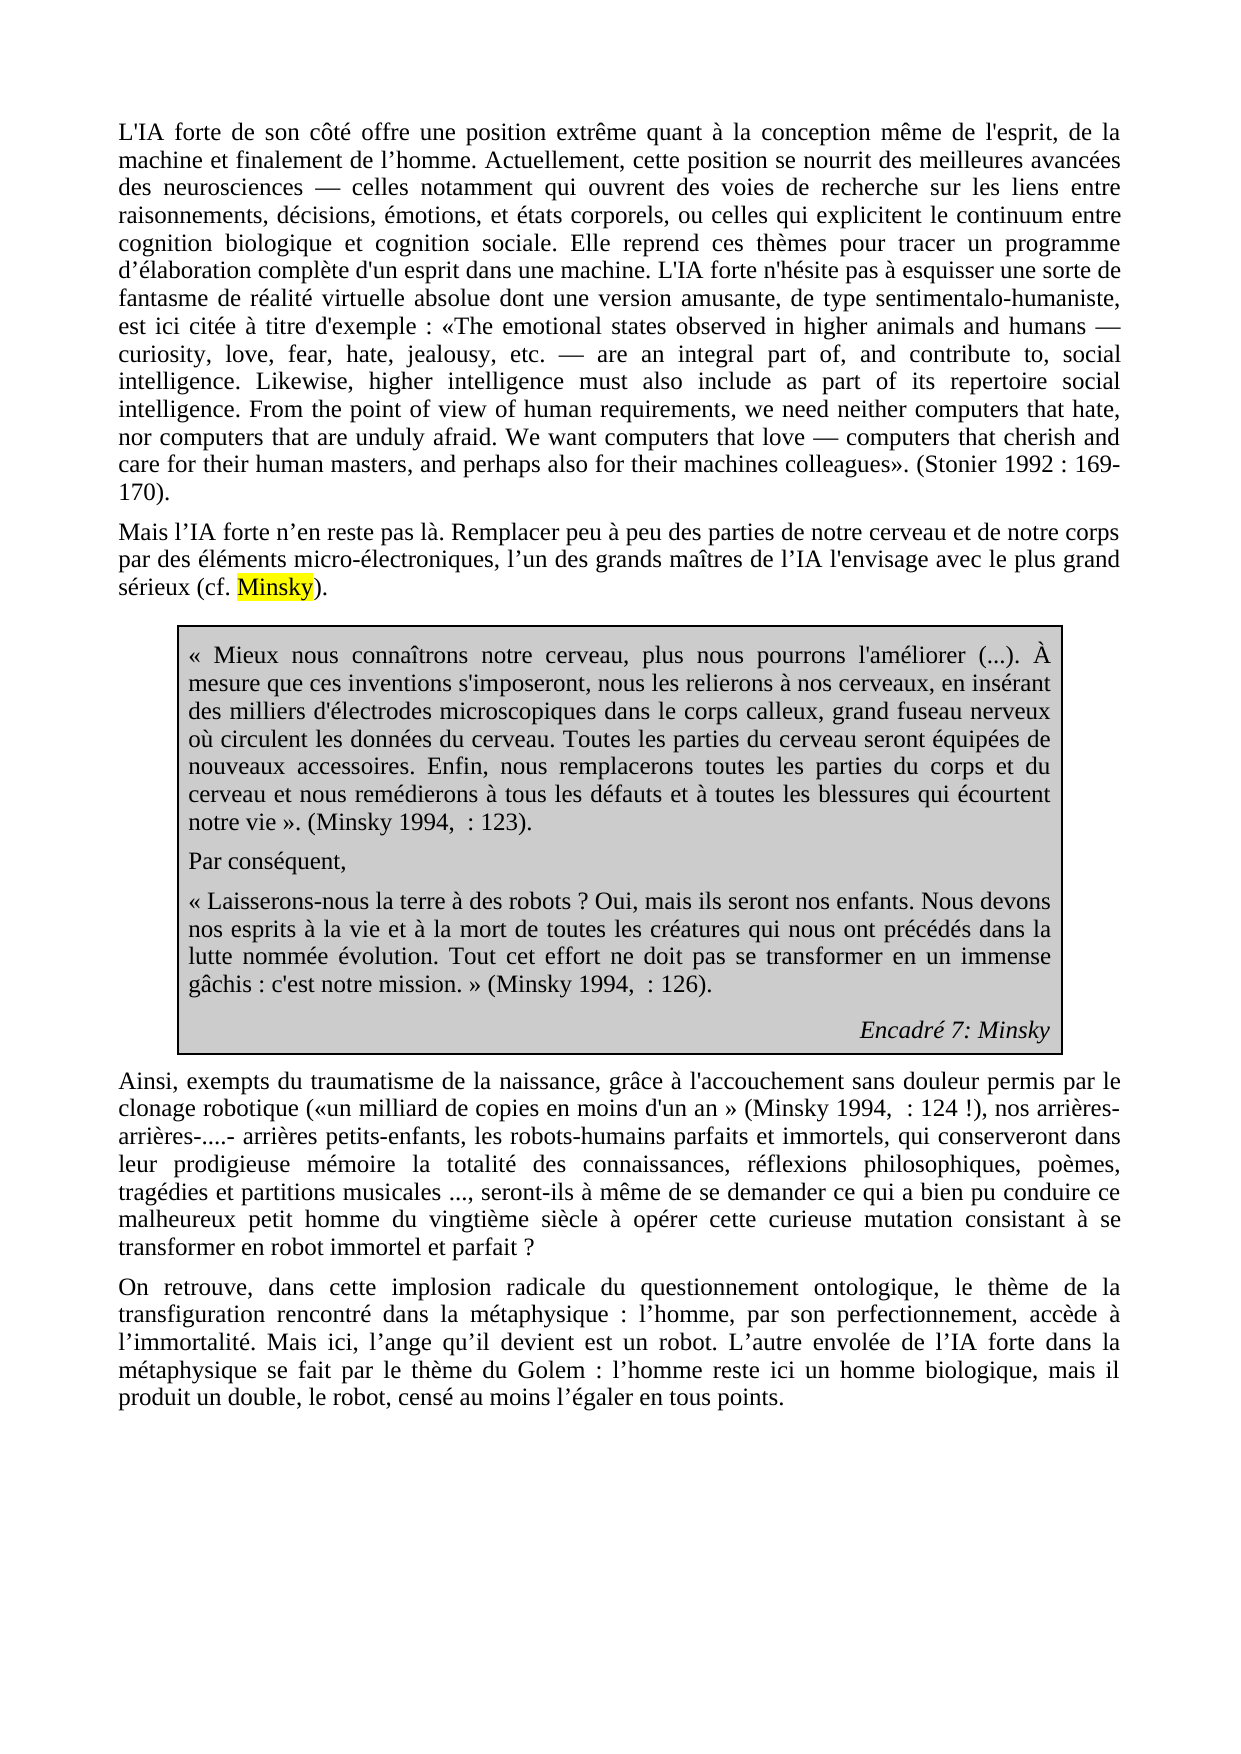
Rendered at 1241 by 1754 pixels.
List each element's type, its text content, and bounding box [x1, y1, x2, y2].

text Ainsi, exempts du traumatisme de la naissance, grâce à l'accouchement sans douleur permis par le clonage robotique («un milliard de copies en moins d'un an » (Minsky 1994, : 124 !), nos arrières-arrières-....- arrières petits-enfants, les robots-humains parfaits et immortels, qui conserveront dans leur prodigieuse mémoire la totalité des connaissances, réflexions philosophiques, poèmes, tragédies et partitions musicales ..., seront-ils à même de se demander ce qui a bien pu conduire ce malheureux petit homme du vingtième siècle à opérer cette curieuse mutation consistant à se transformer en robot immortel et parfait ? [118, 613, 1122, 1261]
text Mais l’IA forte n’en reste pas là. Remplacer peu à peu des parties de notre cerveau et de notre corps par des éléments micro-électroniques, l’un des grands maîtres de l’IA l'envisage avec le plus grand sérieux (cf. Minsky). [118, 518, 1122, 601]
text « Mieux nous connaîtrons notre cerveau, plus nous pourrons l'améliorer (...). À mesure que ces inventions s'imposeront, nous les relierons à nos cerveaux, en insérant des milliers d'électrodes microscopiques dans le corps calleux, grand fuseau nerveux où circulent les données du cerveau. Toutes les parties du cerveau seront équipées de nouveaux accessoires. Enfin, nous remplacerons toutes les parties du corps et du cerveau et nous remédierons à tous les défauts et à toutes les blessures qui écourtent notre vie ». (Minsky 1994, : 123). [188, 642, 1052, 836]
text Encadré 7: Minsky [188, 1016, 1052, 1044]
text On retrouve, dans cette implosion radicale du questionnement ontologique, le thème de la transfiguration rencontré dans la métaphysique : l’homme, par son perfectionnement, accède à l’immortalité. Mais ici, l’ange qu’il devient est un robot. L’autre envolée de l’IA forte dans la métaphysique se fait par le thème du Golem : l’homme reste ici un homme biologique, mais il produit un double, le robot, censé au moins l’égaler en tous points. [118, 1273, 1122, 1411]
text « Laisserons-nous la terre à des robots ? Oui, mais ils seront nos enfants. Nous devons nos esprits à la vie et à la mort de toutes les créatures qui nous ont précédés dans la lutte nommée évolution. Tout cet effort ne doit pas se transformer en un immense gâchis : c'est notre mission. » (Minsky 1994, : 126). [188, 887, 1052, 998]
text Par conséquent, [188, 847, 1052, 875]
text L'IA forte de son côté offre une position extrême quant à la conception même de l'esprit, de la machine et finalement de l’homme. Actuellement, cette position se nourrit des meilleures avancées des neurosciences — celles notamment qui ouvrent des voies de recherche sur les liens entre raisonnements, décisions, émotions, et états corporels, ou celles qui explicitent le continuum entre cognition biologique et cognition sociale. Elle reprend ces thèmes pour tracer un programme d’élaboration complète d'un esprit dans une machine. L'IA forte n'hésite pas à esquisser une sorte de fantasme de réalité virtuelle absolue dont une version amusante, de type sentimentalo-humaniste, est ici citée à titre d'exemple : «The emotional states observed in higher animals and humans — curiosity, love, fear, hate, jealousy, etc. — are an integral part of, and contribute to, social intelligence. Likewise, higher intelligence must also include as part of its repertoire social intelligence. From the point of view of human requirements, we need neither computers that hate, nor computers that are unduly afraid. We want computers that love — computers that cherish and care for their human masters, and perhaps also for their machines colleagues». (Stonier 1992 : 169-170). [118, 118, 1122, 506]
